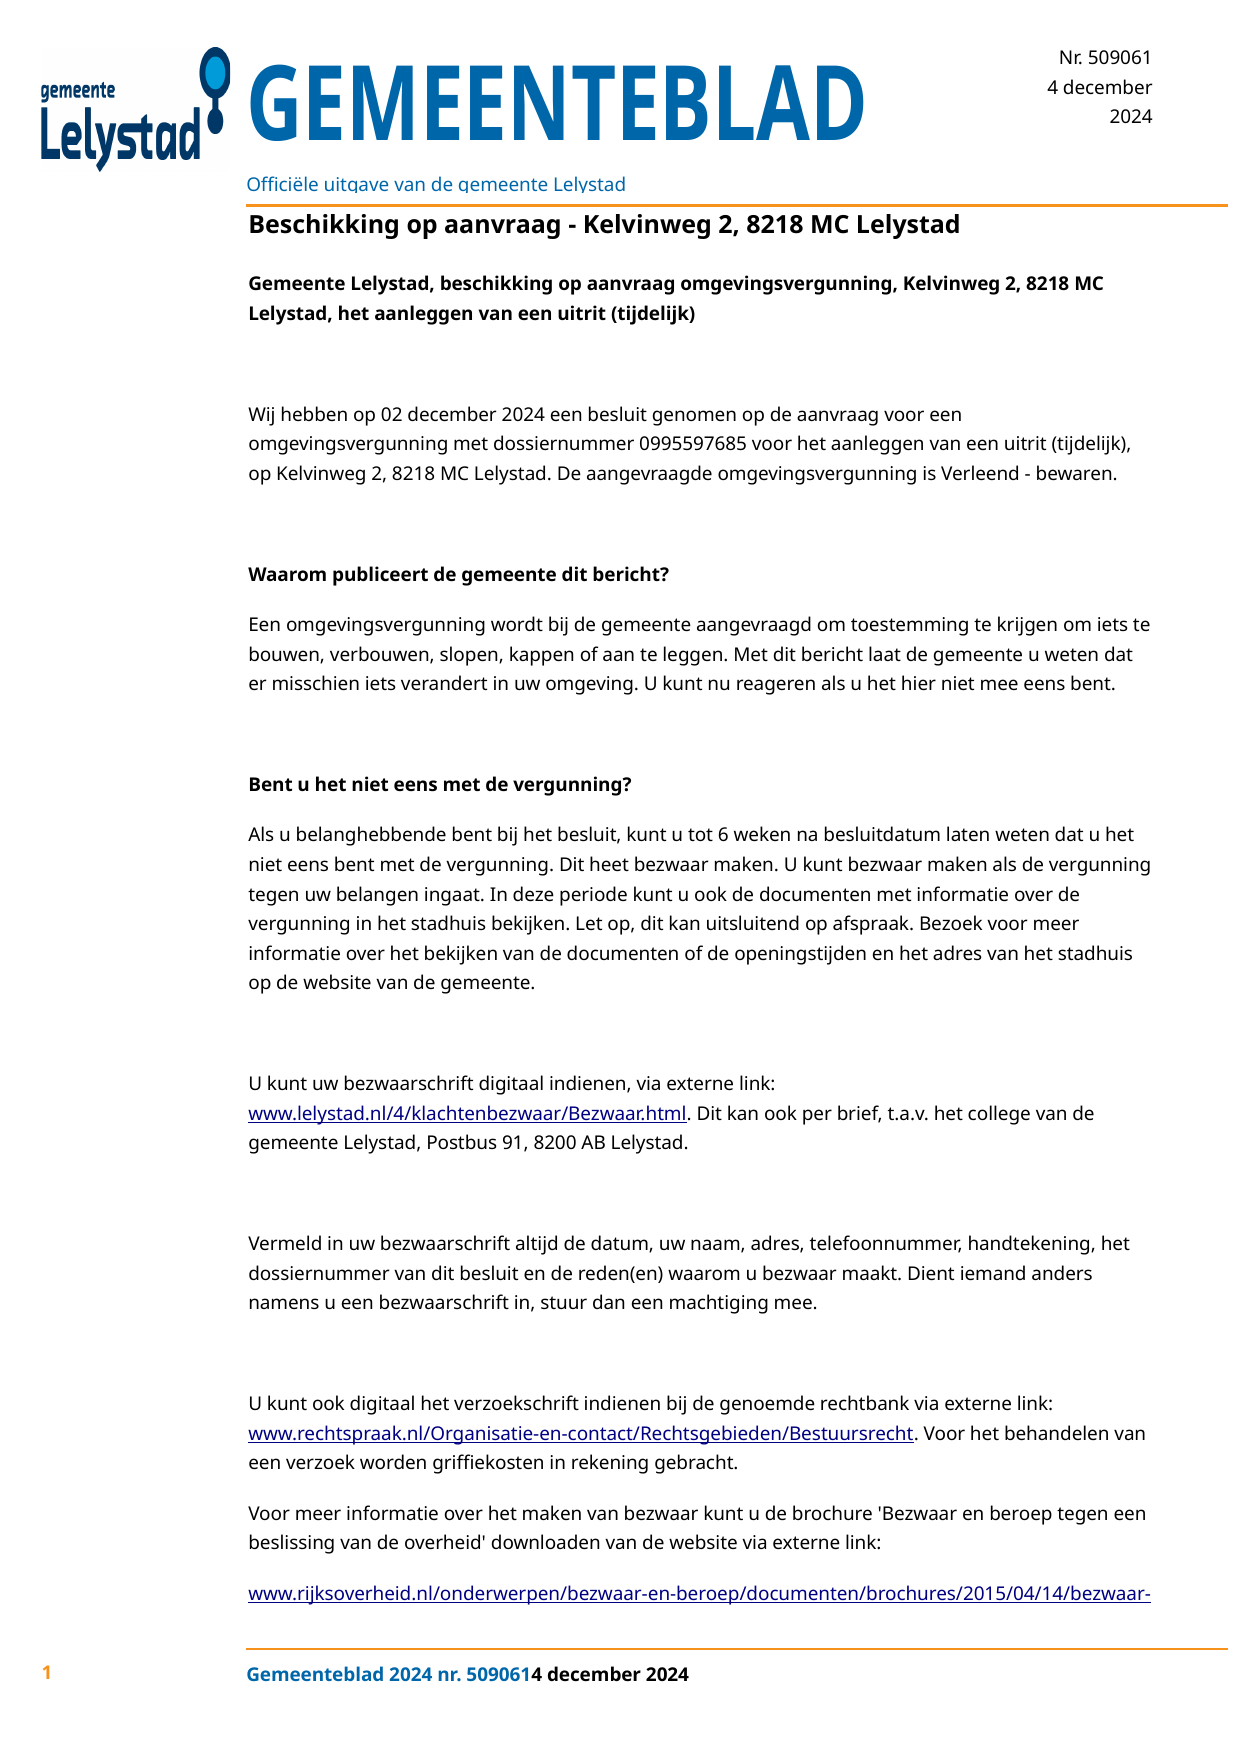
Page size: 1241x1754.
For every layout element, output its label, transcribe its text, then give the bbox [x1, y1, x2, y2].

text Als u belanghebbende bent bij het besluit, kunt u tot 6 weken na besluitdatum laten weten dat u het niet eens bent met de vergunning. Dit heet bezwaar maken. U kunt bezwaar maken als de vergunning tegen uw belangen ingaat. In deze periode kunt u ook de documenten met informatie over de vergunning in het stadhuis bekijken. Let op, dit kan uitsluitend op afspraak. Bezoek voor meer informatie over het bekijken van de documenten of de openingstijden en het adres van het stadhuis op de website van de gemeente. [248, 822, 1152, 995]
text Gemeente Lelystad, beschikking op aanvraag omgevingsvergunning, Kelvinweg 2, 8218 MC Lelystad, het aanleggen van een uitrit (tijdelijk) [248, 270, 1152, 326]
text Waarom publiceert de gemeente dit bericht? [248, 561, 1152, 586]
text Bent u het niet eens met de vergunning? [248, 771, 1152, 797]
text www.rijksoverheid.nl/onderwerpen/bezwaar-en-beroep/documenten/brochures/2015/04/14/bezwaar- [248, 1580, 1152, 1606]
picture [41, 47, 231, 172]
text U kunt ook digitaal het verzoekschrift indienen bij de genoemde rechtbank via externe link: www.rechtspraak.nl/Organisatie-en-contact/Rechtsgebieden/Bestuursrecht. Voor het behandelen van een verzoek worden griffiekosten in rekening gebracht. [248, 1390, 1152, 1475]
text Wij hebben op 02 december 2024 een besluit genomen op de aanvraag voor een omgevingsvergunning met dossiernummer 0995597685 voor het aanleggen van een uitrit (tijdelijk), op Kelvinweg 2, 8218 MC Lelystad. De aangevraagde omgevingsvergunning is Verleend - bewaren. [248, 401, 1152, 486]
text Voor meer informatie over het maken van bezwaar kunt u de brochure 'Bezwaar en beroep tegen een beslissing van de overheid' downloaden van de website via externe link: [248, 1500, 1152, 1555]
text U kunt uw bezwaarschrift digitaal indienen, via externe link: www.lelystad.nl/4/klachtenbezwaar/Bezwaar.html. Dit kan ook per brief, t.a.v. het college van de gemeente Lelystad, Postbus 91, 8200 AB Lelystad. [248, 1070, 1152, 1155]
text Vermeld in uw bezwaarschrift altijd de datum, uw naam, adres, telefoonnummer, handtekening, het dossiernummer van dit besluit en de reden(en) waarom u bezwaar maakt. Dient iemand anders namens u een bezwaarschrift in, stuur dan een machtiging mee. [248, 1230, 1152, 1315]
text Beschikking op aanvraag - Kelvinweg 2, 8218 MC Lelystad [248, 207, 1152, 241]
text Een omgevingsvergunning wordt bij de gemeente aangevraagd om toestemming te krijgen om iets te bouwen, verbouwen, slopen, kappen of aan te leggen. Met dit bericht laat de gemeente u weten dat er misschien iets verandert in uw omgeving. U kunt nu reageren als u het hier niet mee eens bent. [248, 611, 1152, 696]
